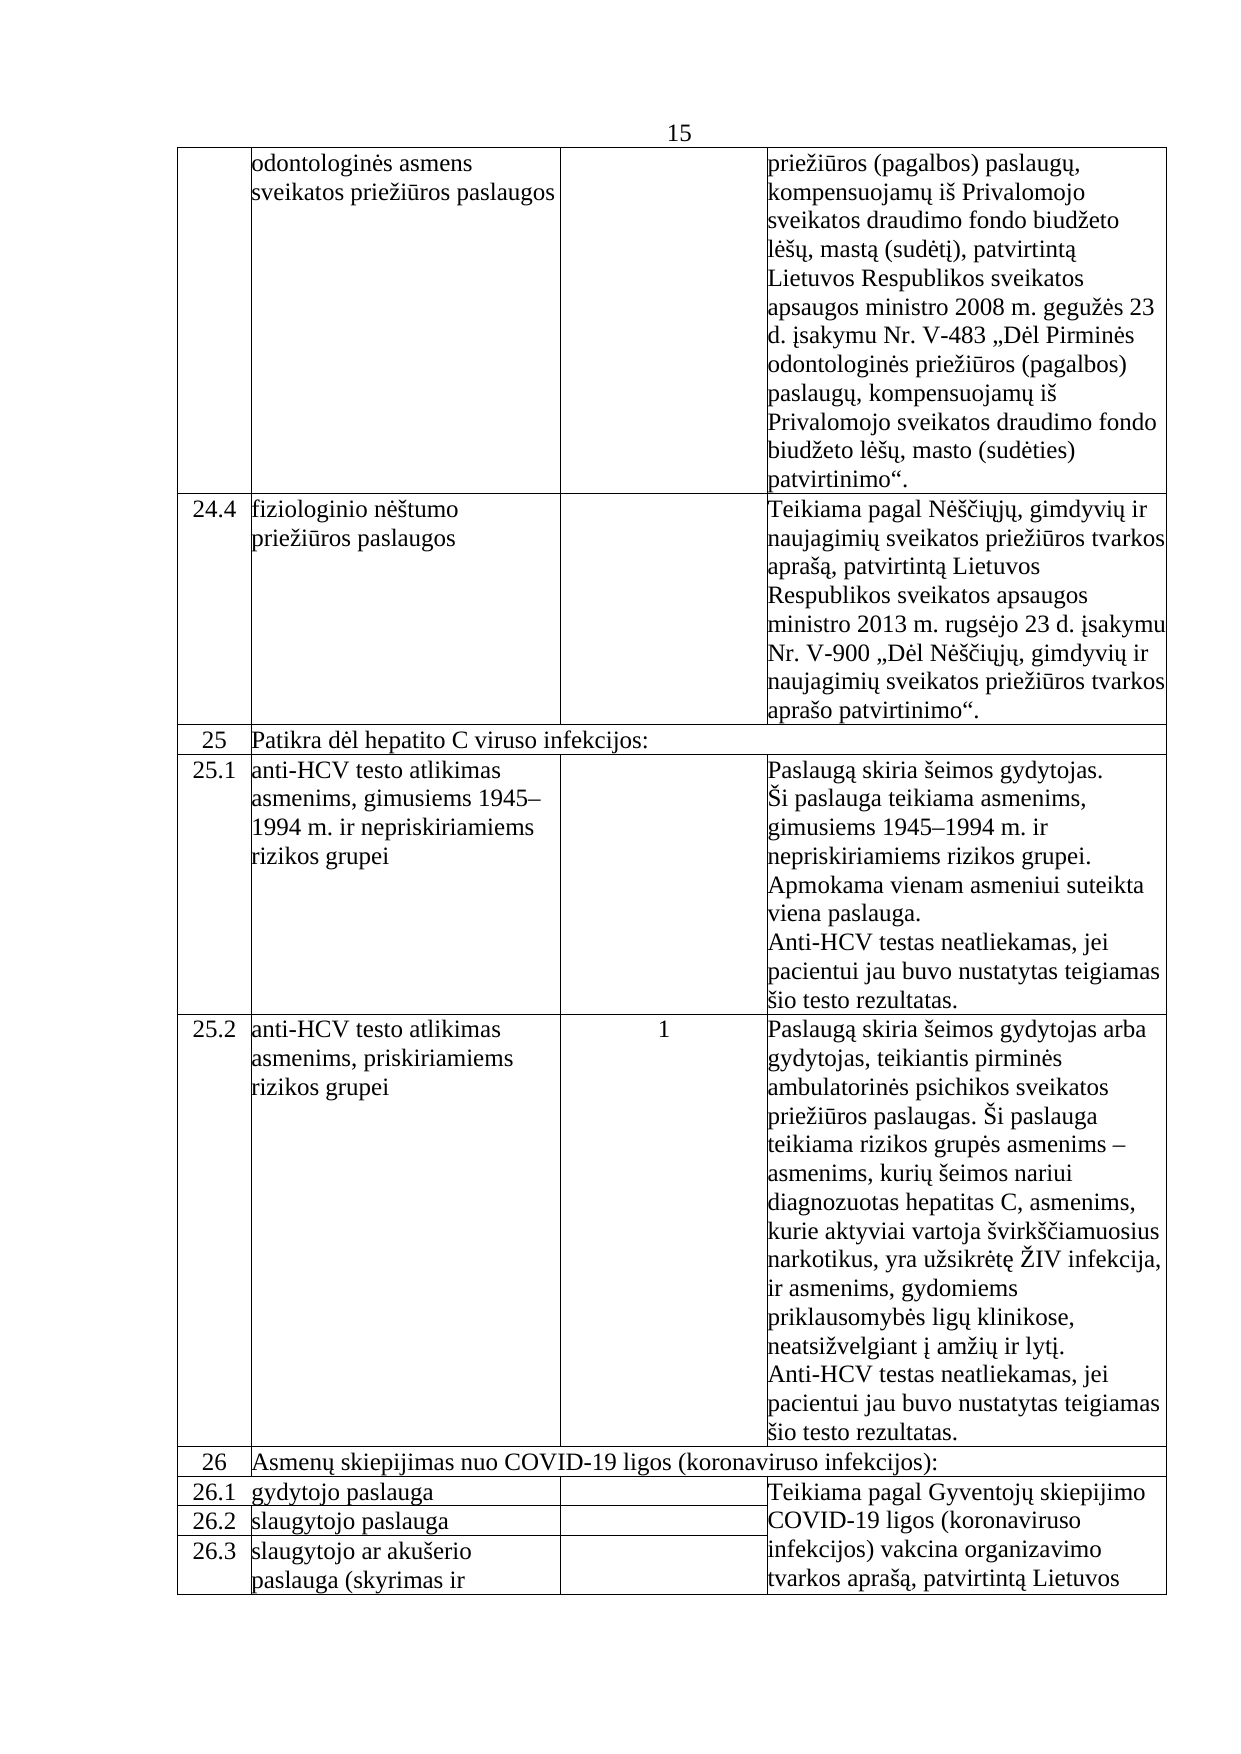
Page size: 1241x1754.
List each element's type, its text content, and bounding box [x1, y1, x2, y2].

table_cell 25.2 [178, 1015, 251, 1446]
table_cell 26.3 [178, 1536, 251, 1594]
table_cell 25 [178, 725, 251, 754]
table_cell 1 [561, 1015, 767, 1446]
table_cell [178, 148, 251, 493]
table_cell 26 [178, 1447, 251, 1476]
table_cell Teikiama pagal Gyventojų skiepijimo COVID-19 ligos (koronaviruso infekcijos) vakcina organizavimo tvarkos aprašą, patvirtintą Lietuvos [768, 1477, 1166, 1594]
table_cell [561, 1536, 767, 1594]
table_cell [561, 755, 767, 1013]
table_cell 26.2 [178, 1506, 251, 1535]
table_cell anti-HCV testo atlikimas asmenims, gimusiems 1945–1994 m. ir nepriskiriamiems rizikos grupei [252, 755, 560, 1013]
table_cell 25.1 [178, 755, 251, 1013]
table_cell gydytojo paslauga [252, 1477, 560, 1505]
table_cell [561, 1477, 767, 1505]
table_cell 26.1 [178, 1477, 251, 1505]
table_cell [561, 494, 767, 724]
table_cell Paslaugą skiria šeimos gydytojas arba gydytojas, teikiantis pirminės ambulatorinės psichikos sveikatos priežiūros paslaugas. Ši paslauga teikiama rizikos grupės asmenims – asmenims, kurių šeimos nariui diagnozuotas hepatitas C, asmenims, kurie aktyviai vartoja švirkščiamuosius narkotikus, yra užsikrėtę ŽIV infekcija, ir asmenims, gydomiems priklausomybės ligų klinikose, neatsižvelgiant į amžių ir lytį. Anti-HCV testas neatliekamas, jei pacientui jau buvo nustatytas teigiamas šio testo rezultatas. [768, 1015, 1166, 1446]
table_cell Teikiama pagal Nėščiųjų, gimdyvių ir naujagimių sveikatos priežiūros tvarkos aprašą, patvirtintą Lietuvos Respublikos sveikatos apsaugos ministro 2013 m. rugsėjo 23 d. įsakymu Nr. V-900 „Dėl Nėščiųjų, gimdyvių ir naujagimių sveikatos priežiūros tvarkos aprašo patvirtinimo“. [768, 494, 1166, 724]
table_cell 24.4 [178, 494, 251, 724]
table_cell priežiūros (pagalbos) paslaugų, kompensuojamų iš Privalomojo sveikatos draudimo fondo biudžeto lėšų, mastą (sudėtį), patvirtintą Lietuvos Respublikos sveikatos apsaugos ministro 2008 m. gegužės 23 d. įsakymu Nr. V-483 „Dėl Pirminės odontologinės priežiūros (pagalbos) paslaugų, kompensuojamų iš Privalomojo sveikatos draudimo fondo biudžeto lėšų, masto (sudėties) patvirtinimo“. [768, 148, 1166, 493]
table_cell anti-HCV testo atlikimas asmenims, priskiriamiems rizikos grupei [252, 1015, 560, 1446]
table_cell fiziologinio nėštumo priežiūros paslaugos [252, 494, 560, 724]
table_cell [561, 1506, 767, 1535]
table_cell [561, 148, 767, 493]
table_cell slaugytojo paslauga [252, 1506, 560, 1535]
table_cell Patikra dėl hepatito C viruso infekcijos: [252, 725, 1166, 754]
table_cell Paslaugą skiria šeimos gydytojas. Ši paslauga teikiama asmenims, gimusiems 1945–1994 m. ir nepriskiriamiems rizikos grupei. Apmokama vienam asmeniui suteikta viena paslauga. Anti-HCV testas neatliekamas, jei pacientui jau buvo nustatytas teigiamas šio testo rezultatas. [768, 755, 1166, 1013]
table_cell slaugytojo ar akušerio paslauga (skyrimas ir [252, 1536, 560, 1594]
table_cell odontologinės asmens sveikatos priežiūros paslaugos [252, 148, 560, 493]
table_cell Asmenų skiepijimas nuo COVID-19 ligos (koronaviruso infekcijos): [252, 1447, 1166, 1476]
